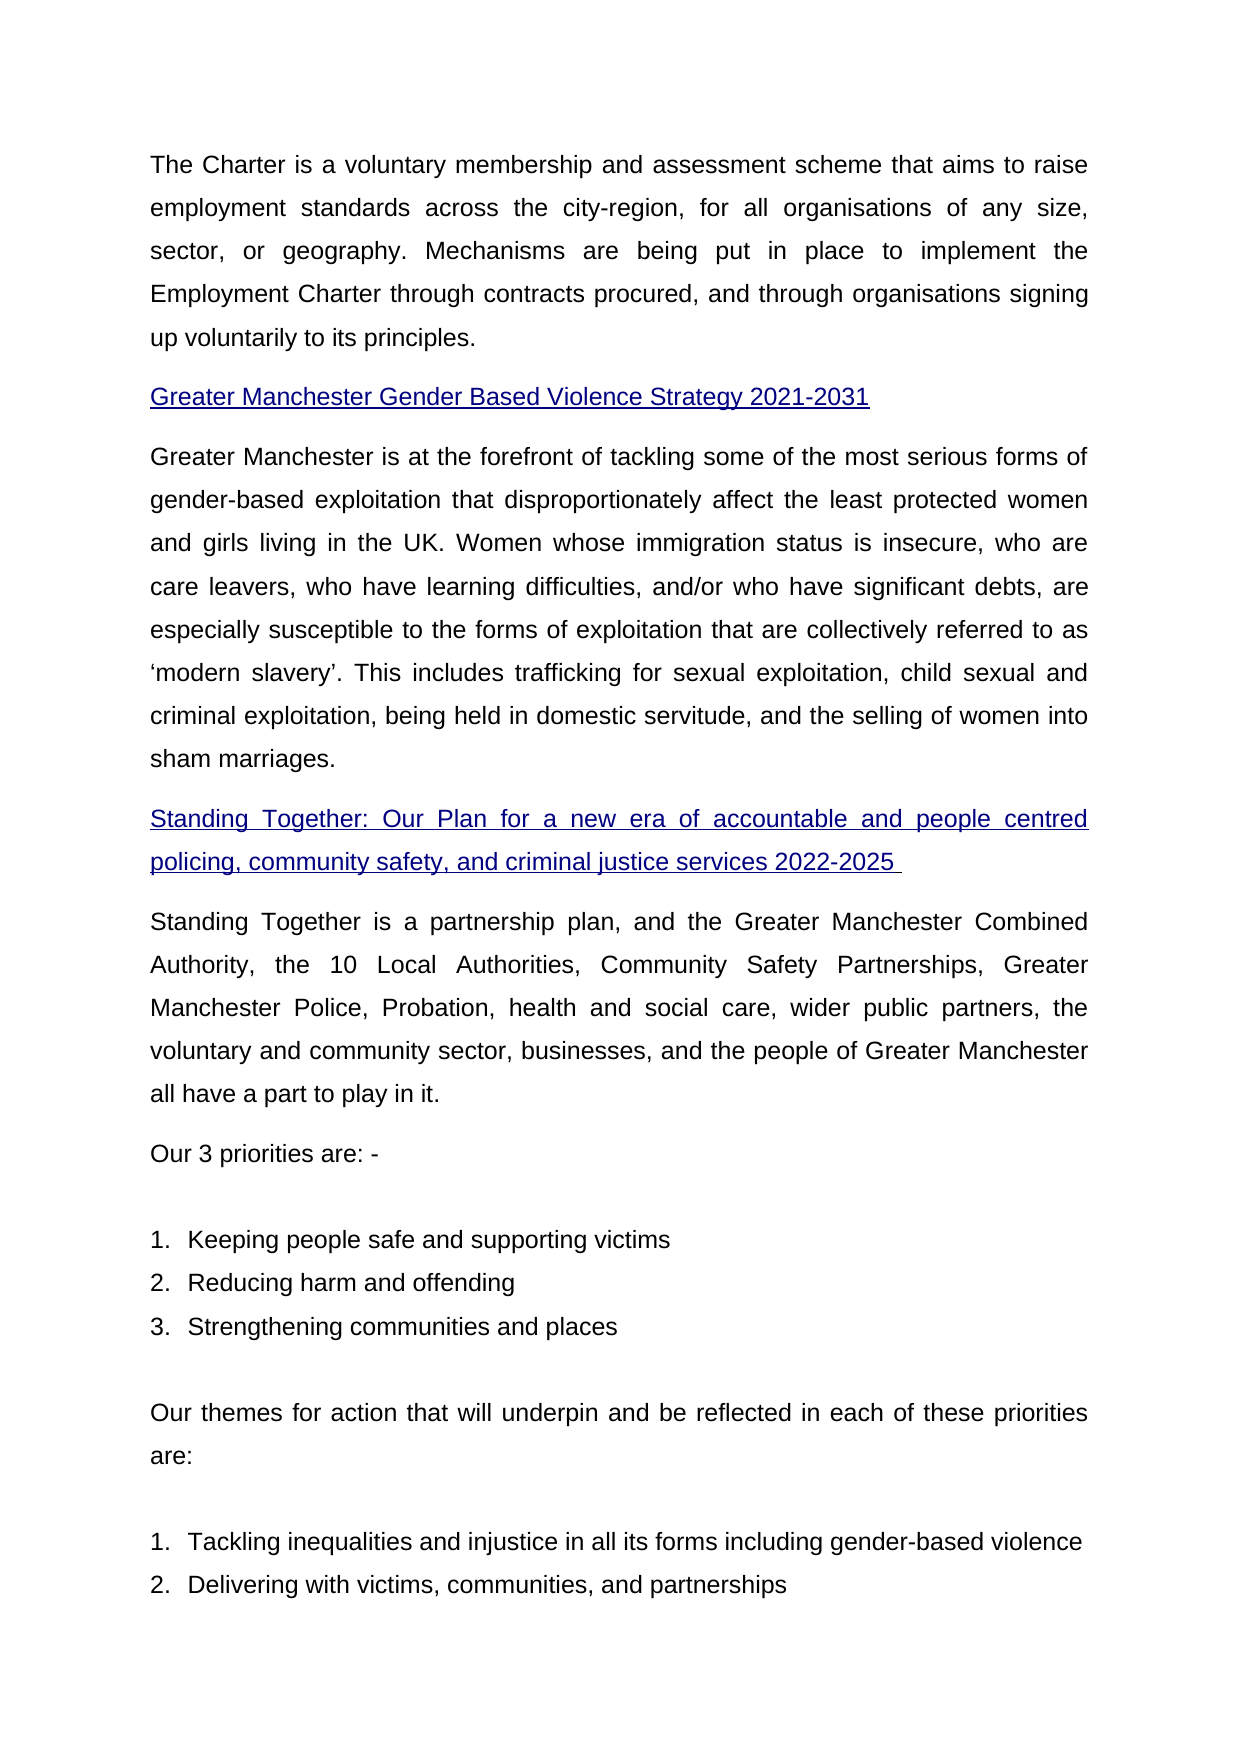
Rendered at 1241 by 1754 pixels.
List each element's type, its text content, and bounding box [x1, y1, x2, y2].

text Greater Manchester is at the forefront of tackling some of the most serious forms of gender-based exploitation that disproportionately affect the least protected women and girls living in the UK. Women whose immigration status is insecure, who are care leavers, who have learning difficulties, and/or who have significant debts, are especially susceptible to the forms of exploitation that are collectively referred to as ‘modern slavery’. This includes trafficking for sexual exploitation, child sexual and criminal exploitation, being held in domestic servitude, and the selling of women into sham marriages. [150, 442, 1090, 773]
text The Charter is a voluntary membership and assessment scheme that aims to raise employment standards across the city-region, for all organisations of any size, sector, or geography. Mechanisms are being put in place to implement the Employment Charter through contracts procured, and through organisations signing up voluntarily to its principles. [150, 150, 1090, 351]
text Our themes for action that will underpin and be reflected in each of these priorities are: [150, 1398, 1090, 1469]
text Greater Manchester Gender Based Violence Strategy 2021-2031 [150, 382, 1090, 411]
list Delivering with victims, communities, and partnerships [150, 1570, 1090, 1599]
list Tackling inequalities and injustice in all its forms including gender-based violence [150, 1527, 1090, 1556]
text Our 3 priorities are: - [150, 1139, 1090, 1168]
list Keeping people safe and supporting victims [150, 1225, 1090, 1254]
list Reducing harm and offending [150, 1268, 1090, 1297]
text Standing Together: Our Plan for a new era of accountable and people centred policing, community safety, and criminal justice services 2022-2025 [150, 804, 1090, 876]
list Strengthening communities and places [150, 1311, 1090, 1340]
text Standing Together is a partnership plan, and the Greater Manchester Combined Authority, the 10 Local Authorities, Community Safety Partnerships, Greater Manchester Police, Probation, health and social care, wider public partners, the voluntary and community sector, businesses, and the people of Greater Manchester all have a part to play in it. [150, 907, 1090, 1108]
